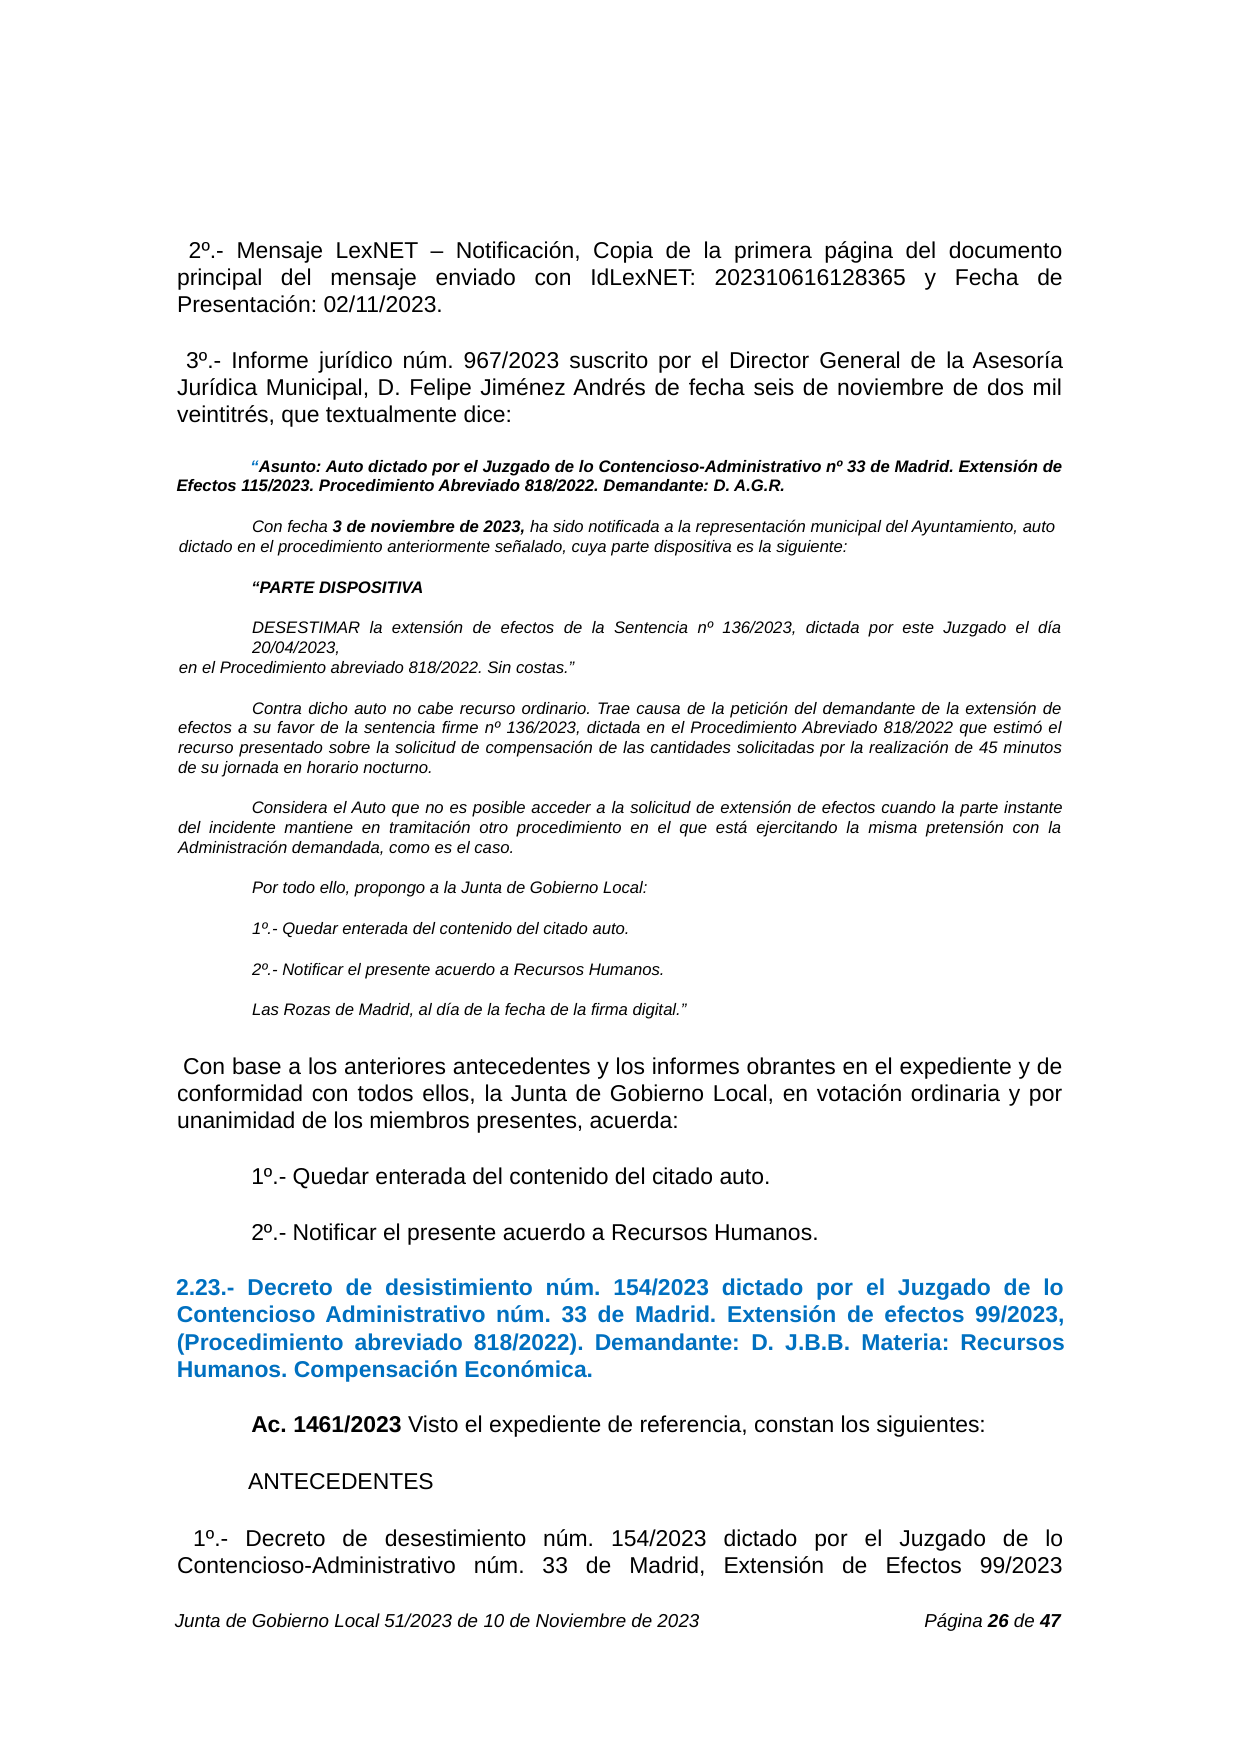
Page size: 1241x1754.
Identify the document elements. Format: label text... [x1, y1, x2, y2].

text Con fecha 3 de noviembre de 2023, ha sido notificada a la representación municipal del Ayuntamiento, auto [252, 517, 1064, 536]
text Considera el Auto que no es posible acceder a la solicitud de extensión de efectos cuando la parte instante del incidente mantiene en tramitación otro procedimiento en el que está ejercitando la misma pretensión con la Administración demandada, como es el caso. [178, 798, 1064, 857]
text ANTECEDENTES [1, 1467, 1162, 1495]
text 3º.- Informe jurídico núm. 967/2023 suscrito por el Director General de la Asesoría Jurídica Municipal, D. Felipe Jiménez Andrés de fecha seis de noviembre de dos mil veintitrés, que textualmente dice: [176, 347, 1063, 427]
text 2º.- Notificar el presente acuerdo a Recursos Humanos. [251, 1219, 1063, 1245]
text en el Procedimiento abreviado 818/2022. Sin costas.” [179, 658, 1064, 677]
text “Asunto: Auto dictado por el Juzgado de lo Contencioso-Administrativo nº 33 de Madrid. Extensión de Efectos 115/2023. Procedimiento Abreviado 818/2022. Demandante: D. A.G.R. [176, 457, 1065, 495]
text Contra dicho auto no cabe recurso ordinario. Trae causa de la petición del demandante de la extensión de efectos a su favor de la sentencia firme nº 136/2023, dictada en el Procedimiento Abreviado 818/2022 que estimó el recurso presentado sobre la solicitud de compensación de las cantidades solicitadas por la realización de 45 minutos de su jornada en horario nocturno. [178, 699, 1064, 777]
text dictado en el procedimiento anteriormente señalado, cuya parte dispositiva es la siguiente: [179, 537, 1064, 556]
text Las Rozas de Madrid, al día de la fecha de la firma digital.” [252, 1000, 1064, 1019]
text Ac. 1461/2023 Visto el expediente de referencia, constan los siguientes: [251, 1411, 1063, 1438]
text 2.23.- Decreto de desistimiento núm. 154/2023 dictado por el Juzgado de lo Contencioso Administrativo núm. 33 de Madrid. Extensión de efectos 99/2023, (Procedimiento abreviado 818/2022). Demandante: D. J.B.B. Materia: Recursos Humanos. Compensación Económica. [176, 1274, 1065, 1382]
text Con base a los anteriores antecedentes y los informes obrantes en el expediente y de conformidad con todos ellos, la Junta de Gobierno Local, en votación ordinaria y por unanimidad de los miembros presentes, acuerda: [176, 1053, 1063, 1133]
text “PARTE DISPOSITIVA [251, 578, 1065, 597]
text 1º.- Quedar enterada del contenido del citado auto. [252, 919, 1064, 938]
text DESESTIMAR la extensión de efectos de la Sentencia nº 136/2023, dictada por este Juzgado el día 20/04/2023, [252, 618, 1064, 657]
text 2º.- Mensaje LexNET – Notificación, Copia de la primera página del documento principal del mensaje enviado con IdLexNET: 202310616128365 y Fecha de Presentación: 02/11/2023. [176, 237, 1063, 317]
text 1º.- Decreto de desestimiento núm. 154/2023 dictado por el Juzgado de lo Contencioso-Administrativo núm. 33 de Madrid, Extensión de Efectos 99/2023 [176, 1524, 1063, 1578]
text Por todo ello, propongo a la Junta de Gobierno Local: [252, 878, 1064, 897]
text 1º.- Quedar enterada del contenido del citado auto. [251, 1163, 1063, 1189]
text 2º.- Notificar el presente acuerdo a Recursos Humanos. [252, 959, 1064, 979]
